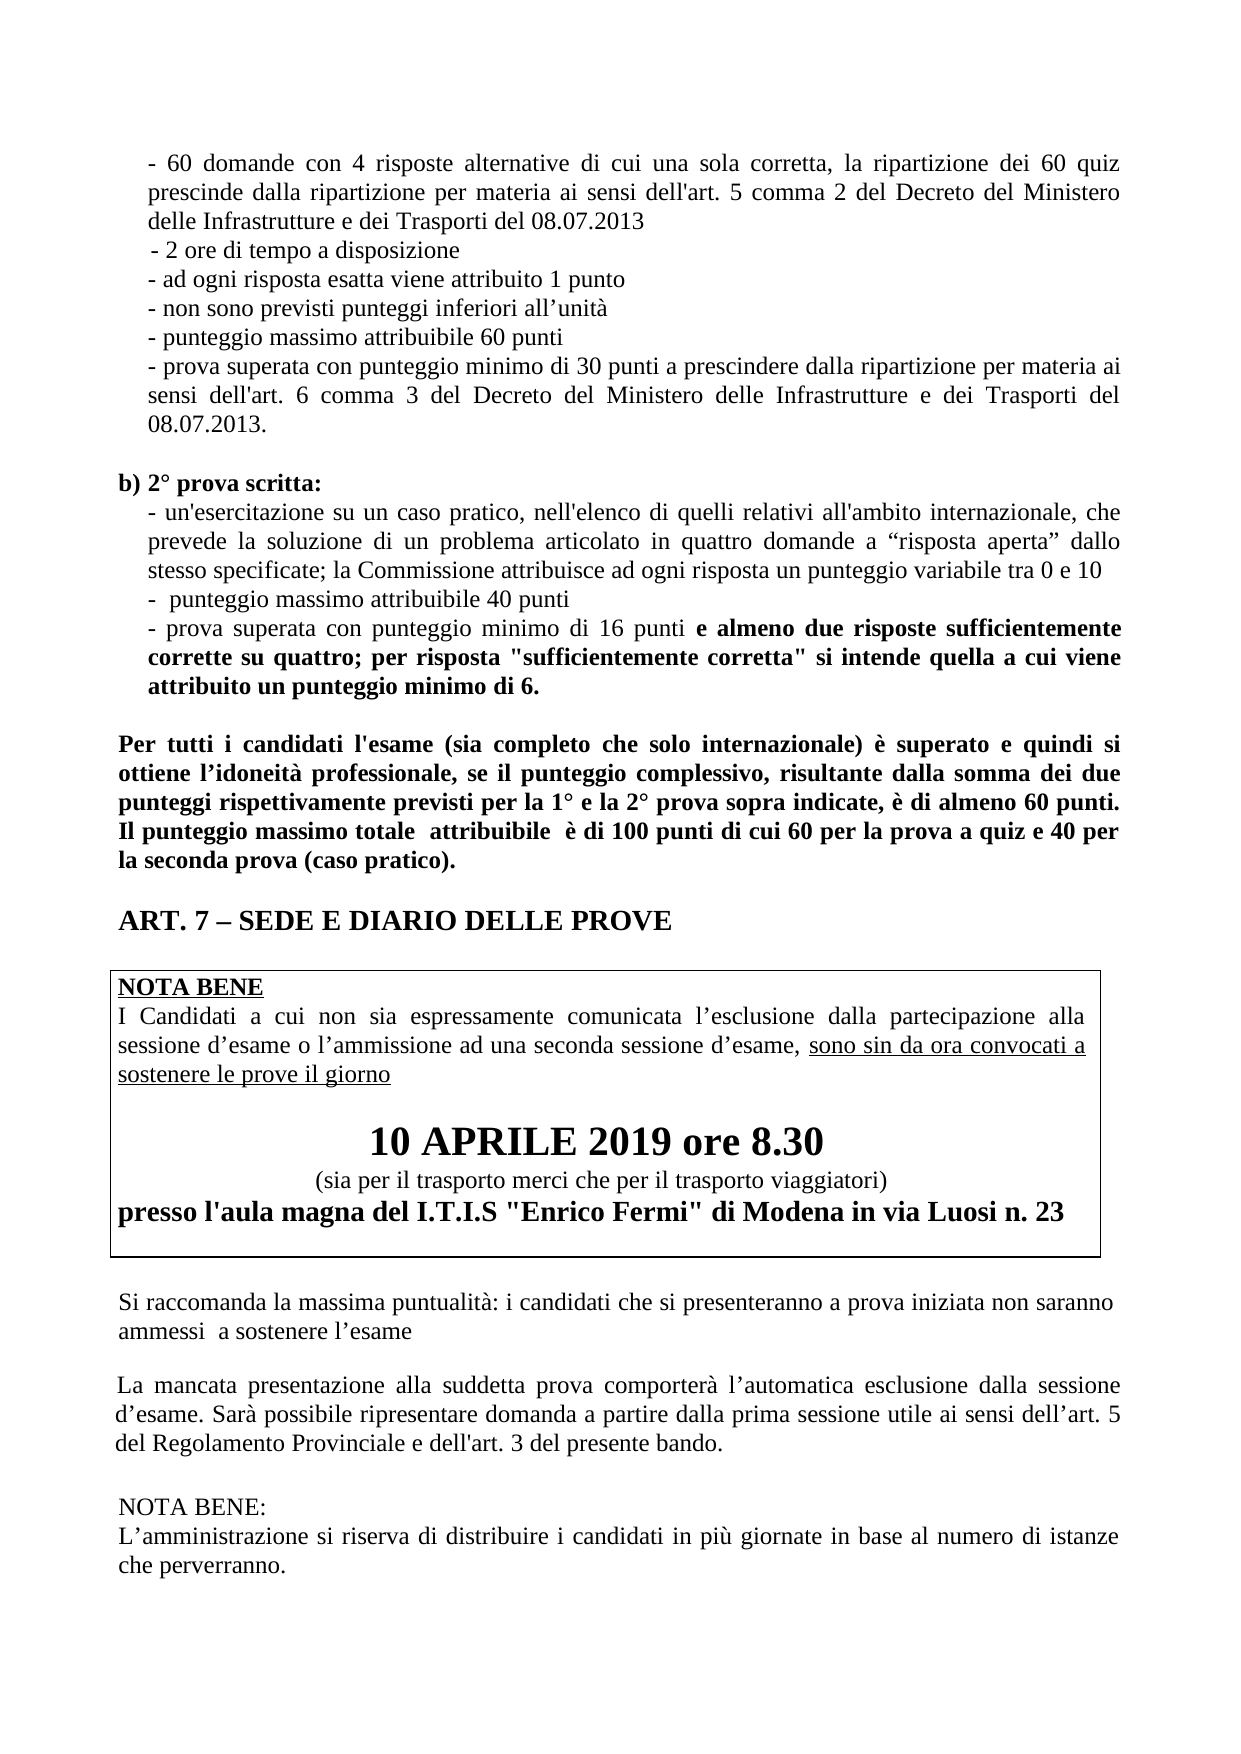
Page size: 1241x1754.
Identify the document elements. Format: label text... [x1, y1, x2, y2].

text Per tutti i candidati l'esame (sia completo che solo internazionale) è superato e quindi si ottiene l’idoneità professionale, se il punteggio complessivo, risultante dalla somma dei due punteggi rispettivamente previsti per la 1° e la 2° prova sopra indicate, è di almeno 60 punti. Il punteggio massimo totale attribuibile è di 100 punti di cui 60 per la prova a quiz e 40 per la seconda prova (caso pratico). [118, 729, 1122, 874]
text Si raccomanda la massima puntualità: i candidati che si presenteranno a prova iniziata non saranno ammessi a sostenere l’esame [118, 1287, 1114, 1345]
text - punteggio massimo attribuibile 40 punti [118, 584, 1122, 613]
text - punteggio massimo attribuibile 60 punti [118, 322, 1122, 351]
list 2° prova scritta: [118, 467, 1122, 496]
text - prova superata con punteggio minimo di 16 punti e almeno due risposte sufficientemente corrette su quattro; per risposta "sufficientemente corretta" si intende quella a cui viene attribuito un punteggio minimo di 6. [118, 613, 1122, 700]
text - 2 ore di tempo a disposizione [118, 235, 1122, 264]
text - 60 domande con 4 risposte alternative di cui una sola corretta, la ripartizione dei 60 quiz prescinde dalla ripartizione per materia ai sensi dell'art. 5 comma 2 del Decreto del Ministero delle Infrastrutture e dei Trasporti del 08.07.2013 [118, 148, 1122, 235]
text L’amministrazione si riserva di distribuire i candidati in più giornate in base al numero di istanze che perverranno. [118, 1521, 1121, 1579]
text - prova superata con punteggio minimo di 30 punti a prescindere dalla ripartizione per materia ai sensi dell'art. 6 comma 3 del Decreto del Ministero delle Infrastrutture e dei Trasporti del 08.07.2013. [118, 351, 1122, 438]
text - un'esercitazione su un caso pratico, nell'elenco di quelli relativi all'ambito internazionale, che prevede la soluzione di un problema articolato in quattro domande a “risposta aperta” dallo stesso specificate; la Commissione attribuisce ad ogni risposta un punteggio variabile tra 0 e 10 [118, 496, 1122, 584]
text NOTA BENE: [118, 1492, 1121, 1521]
subtitle La mancata presentazione alla suddetta prova comporterà l’automatica esclusione dalla sessione d’esame. Sarà possibile ripresentare domanda a partire dalla prima sessione utile ai sensi dell’art. 5 del Regolamento Provinciale e dell'art. 3 del presente bando. [115, 1370, 1122, 1457]
text ART. 7 – SEDE E DIARIO DELLE PROVE [118, 903, 1114, 937]
text - non sono previsti punteggi inferiori all’unità [118, 293, 1122, 322]
text - ad ogni risposta esatta viene attribuito 1 punto [118, 264, 1122, 293]
table_header NOTA BENE I Candidati a cui non sia espressamente comunicata l’esclusione dalla partecipazione alla sessione d’esame o l’ammissione ad una seconda sessione d’esame, sono sin da ora convocati a sostenere le prove il giorno 10 APRILE 2019 ore 8.30 (sia per il trasporto merci che per il trasporto viaggiatori) presso l'aula magna del I.T.I.S "Enrico Fermi" di Modena in via Luosi n. 23 [111, 971, 1100, 1256]
